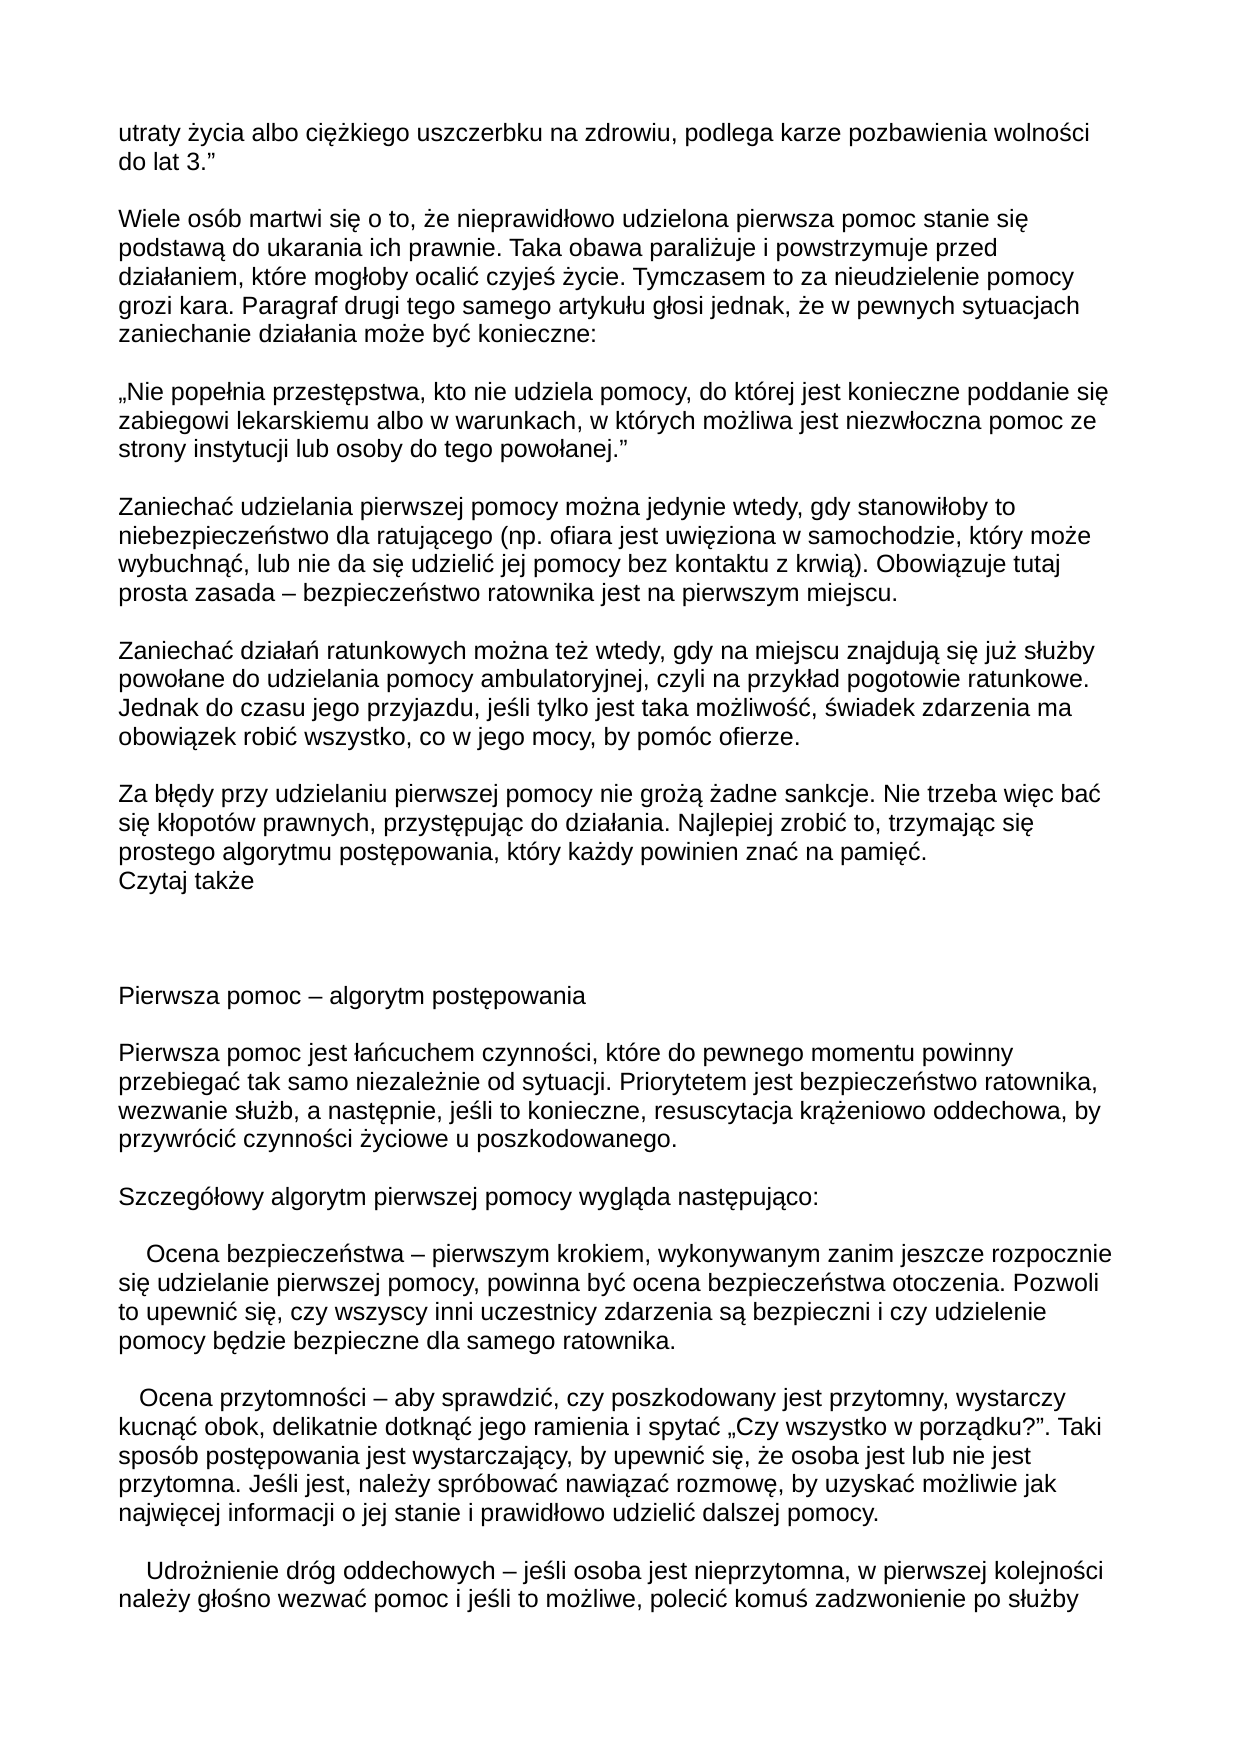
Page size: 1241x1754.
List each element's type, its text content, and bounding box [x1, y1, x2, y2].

text Ocena przytomności – aby sprawdzić, czy poszkodowany jest przytomny, wystarczy kucnąć obok, delikatnie dotknąć jego ramienia i spytać „Czy wszystko w porządku?”. Taki sposób postępowania jest wystarczający, by upewnić się, że osoba jest lub nie jest przytomna. Jeśli jest, należy spróbować nawiązać rozmowę, by uzyskać możliwie jak najwięcej informacji o jej stanie i prawidłowo udzielić dalszej pomocy. [118, 1383, 1122, 1527]
text Szczegółowy algorytm pierwszej pomocy wygląda następująco: [118, 1182, 1122, 1211]
text Za błędy przy udzielaniu pierwszej pomocy nie grożą żadne sankcje. Nie trzeba więc bać się kłopotów prawnych, przystępując do działania. Najlepiej zrobić to, trzymając się prostego algorytmu postępowania, który każdy powinien znać na pamięć. [118, 779, 1122, 866]
text Udrożnienie dróg oddechowych – jeśli osoba jest nieprzytomna, w pierwszej kolejności należy głośno wezwać pomoc i jeśli to możliwe, polecić komuś zadzwonienie po służby [118, 1556, 1122, 1613]
text Pierwsza pomoc – algorytm postępowania [118, 981, 1122, 1009]
text „Nie popełnia przestępstwa, kto nie udziela pomocy, do której jest konieczne poddanie się zabiegowi lekarskiemu albo w warunkach, w których możliwa jest niezwłoczna pomoc ze strony instytucji lub osoby do tego powołanej.” [118, 377, 1122, 463]
text Zaniechać działań ratunkowych można też wtedy, gdy na miejscu znajdują się już służby powołane do udzielania pomocy ambulatoryjnej, czyli na przykład pogotowie ratunkowe. Jednak do czasu jego przyjazdu, jeśli tylko jest taka możliwość, świadek zdarzenia ma obowiązek robić wszystko, co w jego mocy, by pomóc ofierze. [118, 636, 1122, 751]
text Czytaj także [118, 866, 1122, 894]
text Wiele osób martwi się o to, że nieprawidłowo udzielona pierwsza pomoc stanie się podstawą do ukarania ich prawnie. Taka obawa paraliżuje i powstrzymuje przed działaniem, które mogłoby ocalić czyjeś życie. Tymczasem to za nieudzielenie pomocy grozi kara. Paragraf drugi tego samego artykułu głosi jednak, że w pewnych sytuacjach zaniechanie działania może być konieczne: [118, 204, 1122, 348]
text Pierwsza pomoc jest łańcuchem czynności, które do pewnego momentu powinny przebiegać tak samo niezależnie od sytuacji. Priorytetem jest bezpieczeństwo ratownika, wezwanie służb, a następnie, jeśli to konieczne, resuscytacja krążeniowo oddechowa, by przywrócić czynności życiowe u poszkodowanego. [118, 1038, 1122, 1153]
text Ocena bezpieczeństwa – pierwszym krokiem, wykonywanym zanim jeszcze rozpocznie się udzielanie pierwszej pomocy, powinna być ocena bezpieczeństwa otoczenia. Pozwoli to upewnić się, czy wszyscy inni uczestnicy zdarzenia są bezpieczni i czy udzielenie pomocy będzie bezpieczne dla samego ratownika. [118, 1239, 1122, 1354]
text Zaniechać udzielania pierwszej pomocy można jedynie wtedy, gdy stanowiłoby to niebezpieczeństwo dla ratującego (np. ofiara jest uwięziona w samochodzie, który może wybuchnąć, lub nie da się udzielić jej pomocy bez kontaktu z krwią). Obowiązuje tutaj prosta zasada – bezpieczeństwo ratownika jest na pierwszym miejscu. [118, 492, 1122, 607]
text utraty życia albo ciężkiego uszczerbku na zdrowiu, podlega karze pozbawienia wolności do lat 3.” [118, 118, 1122, 176]
